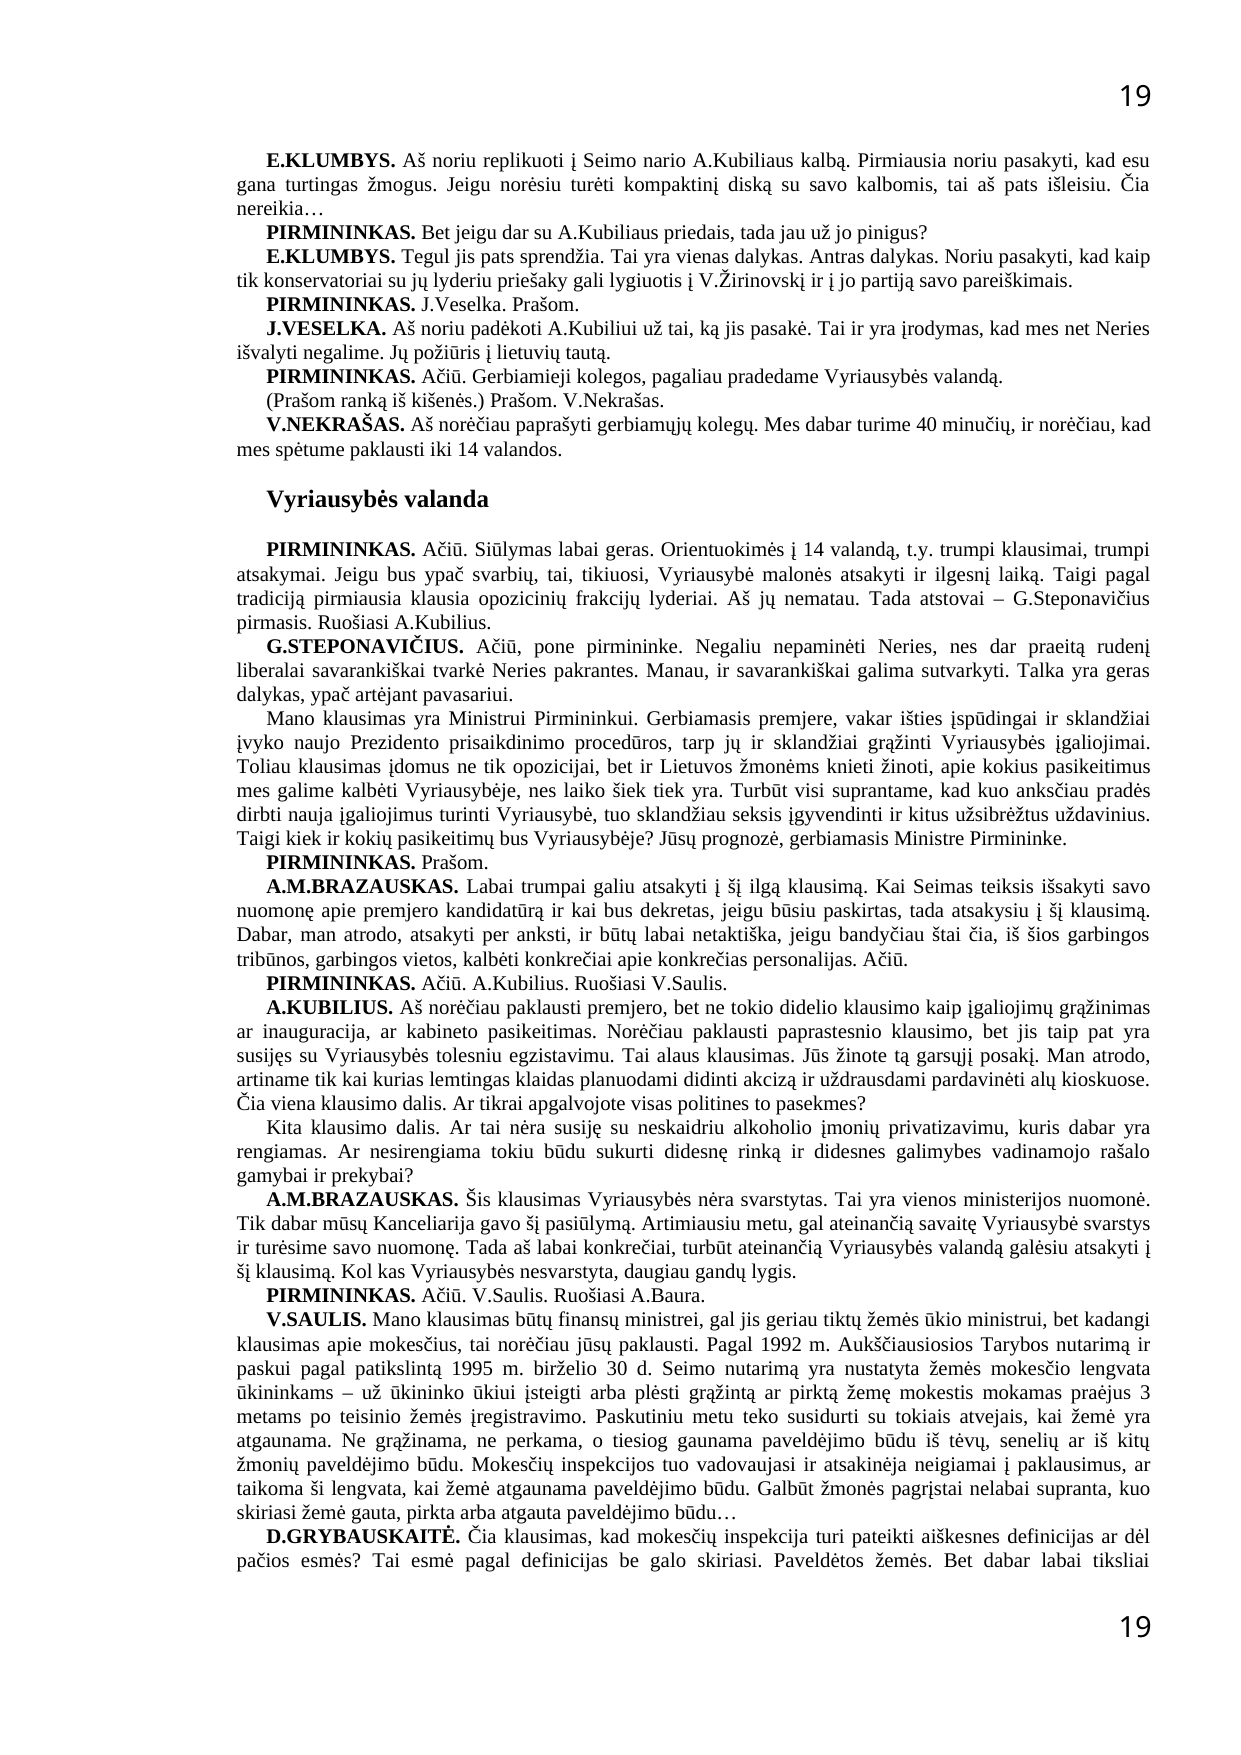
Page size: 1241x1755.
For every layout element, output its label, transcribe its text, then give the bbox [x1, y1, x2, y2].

text Kita klausimo dalis. Ar tai nėra susiję su neskaidriu alkoholio įmonių privatizavimu, kuris dabar yra rengiamas. Ar nesirengiama tokiu būdu sukurti didesnę rinką ir didesnes galimybes vadinamojo rašalo gamybai ir prekybai? [236, 1115, 1152, 1187]
text D.Grybauskaitė. Čia klausimas, kad mokesčių inspekcija turi pateikti aiškesnes definicijas ar dėl pačios esmės? Tai esmė pagal definicijas be galo skiriasi. Paveldėtos žemės. Bet dabar labai tiksliai [236, 1524, 1152, 1572]
text Mano klausimas yra Ministrui Pirmininkui. Gerbiamasis premjere, vakar išties įspūdingai ir sklandžiai įvyko naujo Prezidento prisaikdinimo procedūros, tarp jų ir sklandžiai grąžinti Vyriausybės įgaliojimai. Toliau klausimas įdomus ne tik opozicijai, bet ir Lietuvos žmonėms knieti žinoti, apie kokius pasikeitimus mes galime kalbėti Vyriausybėje, nes laiko šiek tiek yra. Turbūt visi suprantame, kad kuo anksčiau pradės dirbti nauja įgaliojimus turinti Vyriausybė, tuo sklandžiau seksis įgyvendinti ir kitus užsibrėžtus uždavinius. Taigi kiek ir kokių pasikeitimų bus Vyriausybėje? Jūsų prognozė, gerbiamasis Ministre Pirmininke. [236, 706, 1152, 850]
text G.STEPONAVIČIUS. Ačiū, pone pirmininke. Negaliu nepaminėti Neries, nes dar praeitą rudenį liberalai savarankiškai tvarkė Neries pakrantes. Manau, ir savarankiškai galima sutvarkyti. Talka yra geras dalykas, ypač artėjant pavasariui. [236, 634, 1152, 706]
text E.KLUMBYS. Aš noriu replikuoti į Seimo nario A.Kubiliaus kalbą. Pirmiausia noriu pasakyti, kad esu gana turtingas žmogus. Jeigu norėsiu turėti kompaktinį diską su savo kalbomis, tai aš pats išleisiu. Čia nereikia… [236, 148, 1152, 220]
text E.KLUMBYS. Tegul jis pats sprendžia. Tai yra vienas dalykas. Antras dalykas. Noriu pasakyti, kad kaip tik konservatoriai su jų lyderiu priešaky gali lygiuotis į V.Žirinovskį ir į jo partiją savo pareiškimais. [236, 244, 1152, 292]
text PIRMININKAS. Prašom. [236, 850, 1152, 874]
text PIRMININKAS. Ačiū. V.Saulis. Ruošiasi A.Baura. [236, 1283, 1152, 1307]
text PIRMININKAS. Bet jeigu dar su A.Kubiliaus priedais, tada jau už jo pinigus? [236, 220, 1152, 244]
text PIRMININKAS. Ačiū. Siūlymas labai geras. Orientuokimės į 14 valandą, t.y. trumpi klausimai, trumpi atsakymai. Jeigu bus ypač svarbių, tai, tikiuosi, Vyriausybė malonės atsakyti ir ilgesnį laiką. Taigi pagal tradiciją pirmiausia klausia opozicinių frakcijų lyderiai. Aš jų nematau. Tada atstovai – G.Steponavičius pirmasis. Ruošiasi A.Kubilius. [236, 537, 1152, 634]
text PIRMININKAS. J.Veselka. Prašom. [236, 292, 1152, 316]
text PIRMININKAS. Ačiū. A.Kubilius. Ruošiasi V.Saulis. [236, 971, 1152, 994]
text A.M.BRAZAUSKAS. Labai trumpai galiu atsakyti į šį ilgą klausimą. Kai Seimas teiksis išsakyti savo nuomonę apie premjero kandidatūrą ir kai bus dekretas, jeigu būsiu paskirtas, tada atsakysiu į šį klausimą. Dabar, man atrodo, atsakyti per anksti, ir būtų labai netaktiška, jeigu bandyčiau štai čia, iš šios garbingos tribūnos, garbingos vietos, kalbėti konkrečiai apie konkrečias personalijas. Ačiū. [236, 874, 1152, 971]
text J.VESELKA. Aš noriu padėkoti A.Kubiliui už tai, ką jis pasakė. Tai ir yra įrodymas, kad mes net Neries išvalyti negalime. Jų požiūris į lietuvių tautą. [236, 316, 1152, 364]
text (Prašom ranką iš kišenės.) Prašom. V.Nekrašas. [236, 388, 1152, 412]
text V.SAULIS. Mano klausimas būtų finansų ministrei, gal jis geriau tiktų žemės ūkio ministrui, bet kadangi klausimas apie mokesčius, tai norėčiau jūsų paklausti. Pagal 1992 m. Aukščiausiosios Tarybos nutarimą ir paskui pagal patikslintą 1995 m. birželio 30 d. Seimo nutarimą yra nustatyta žemės mokesčio lengvata ūkininkams – už ūkininko ūkiui įsteigti arba plėsti grąžintą ar pirktą žemę mokestis mokamas praėjus 3 metams po teisinio žemės įregistravimo. Paskutiniu metu teko susidurti su tokiais atvejais, kai žemė yra atgaunama. Ne grąžinama, ne perkama, o tiesiog gaunama paveldėjimo būdu iš tėvų, senelių ar iš kitų žmonių paveldėjimo būdu. Mokesčių inspekcijos tuo vadovaujasi ir atsakinėja neigiamai į paklausimus, ar taikoma ši lengvata, kai žemė atgaunama paveldėjimo būdu. Galbūt žmonės pagrįstai nelabai supranta, kuo skiriasi žemė gauta, pirkta arba atgauta paveldėjimo būdu… [236, 1307, 1152, 1524]
text A.M.BRAZAUSKAS. Šis klausimas Vyriausybės nėra svarstytas. Tai yra vienos ministerijos nuomonė. Tik dabar mūsų Kanceliarija gavo šį pasiūlymą. Artimiausiu metu, gal ateinančią savaitę Vyriausybė svarstys ir turėsime savo nuomonę. Tada aš labai konkrečiai, turbūt ateinančią Vyriausybės valandą galėsiu atsakyti į šį klausimą. Kol kas Vyriausybės nesvarstyta, daugiau gandų lygis. [236, 1187, 1152, 1283]
text Vyriausybės valanda [236, 484, 1152, 513]
text V.NEKRAŠAS. Aš norėčiau paprašyti gerbiamųjų kolegų. Mes dabar turime 40 minučių, ir norėčiau, kad mes spėtume paklausti iki 14 valandos. [236, 412, 1152, 461]
text A.KUBILIUS. Aš norėčiau paklausti premjero, bet ne tokio didelio klausimo kaip įgaliojimų grąžinimas ar inauguracija, ar kabineto pasikeitimas. Norėčiau paklausti paprastesnio klausimo, bet jis taip pat yra susijęs su Vyriausybės tolesniu egzistavimu. Tai alaus klausimas. Jūs žinote tą garsųjį posakį. Man atrodo, artiname tik kai kurias lemtingas klaidas planuodami didinti akcizą ir uždrausdami pardavinėti alų kioskuose. Čia viena klausimo dalis. Ar tikrai apgalvojote visas politines to pasekmes? [236, 994, 1152, 1115]
text PIRMININKAS. Ačiū. Gerbiamieji kolegos, pagaliau pradedame Vyriausybės valandą. [236, 364, 1152, 388]
